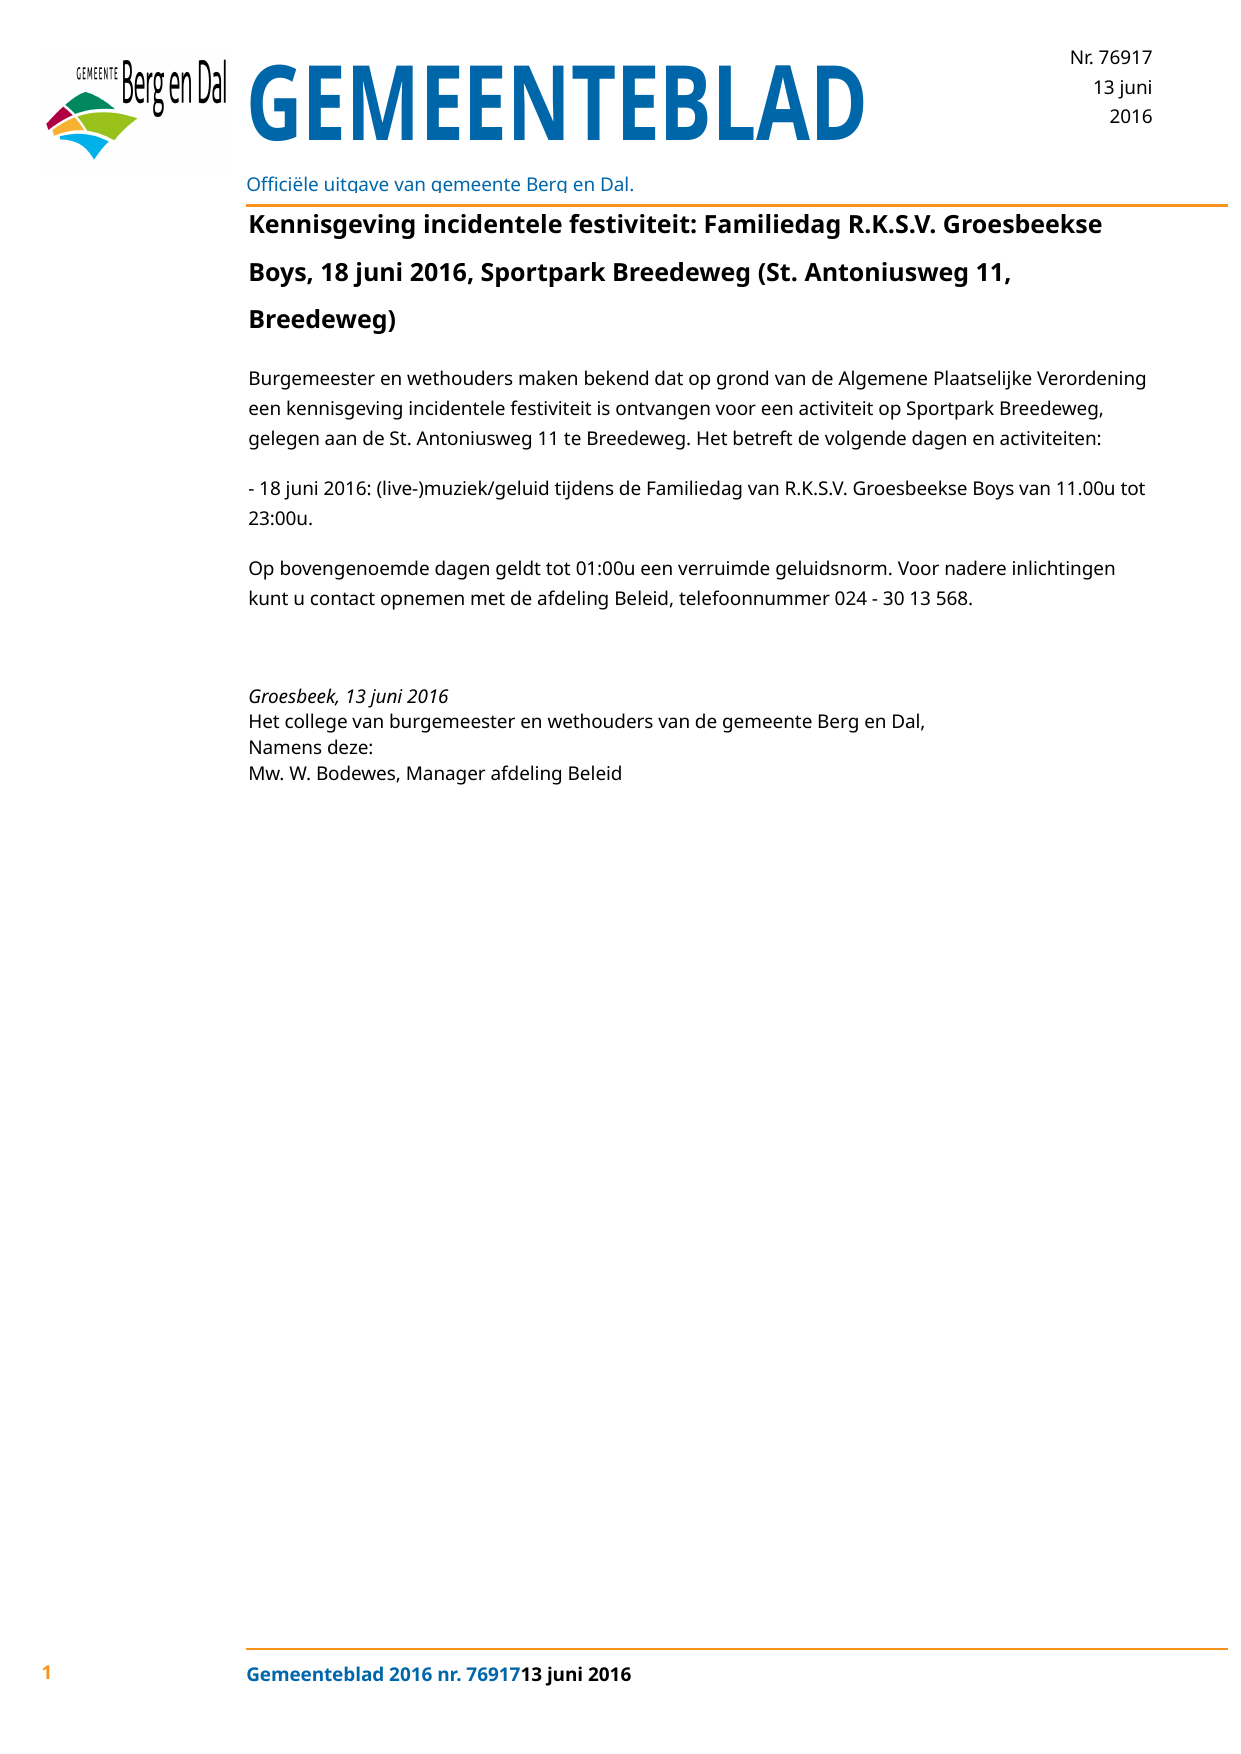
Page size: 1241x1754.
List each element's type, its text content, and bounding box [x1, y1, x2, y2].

picture [41, 47, 231, 172]
text - 18 juni 2016: (live-)muziek/geluid tijdens de Familiedag van R.K.S.V. Groesbeekse Boys van 11.00u tot 23:00u. [248, 475, 1152, 530]
text Burgemeester en wethouders maken bekend dat op grond van de Algemene Plaatselijke Verordening een kennisgeving incidentele festiviteit is ontvangen voor een activiteit op Sportpark Breedeweg, gelegen aan de St. Antoniusweg 11 te Breedeweg. Het betreft de volgende dagen en activiteiten: [248, 366, 1152, 450]
text Mw. W. Bodewes, Manager afdeling Beleid [248, 760, 1152, 786]
text Het college van burgemeester en wethouders van de gemeente Berg en Dal, [248, 709, 1152, 734]
text Kennisgeving incidentele festiviteit: Familiedag R.K.S.V. Groesbeekse Boys, 18 juni 2016, Sportpark Breedeweg (St. Antoniusweg 11, Breedeweg) [248, 207, 1152, 336]
text Groesbeek, 13 juni 2016 [248, 683, 1152, 709]
text Op bovengenoemde dagen geldt tot 01:00u een verruimde geluidsnorm. Voor nadere inlichtingen kunt u contact opnemen met de afdeling Beleid, telefoonnummer 024 - 30 13 568. [248, 555, 1152, 610]
text Namens deze: [248, 734, 1152, 760]
